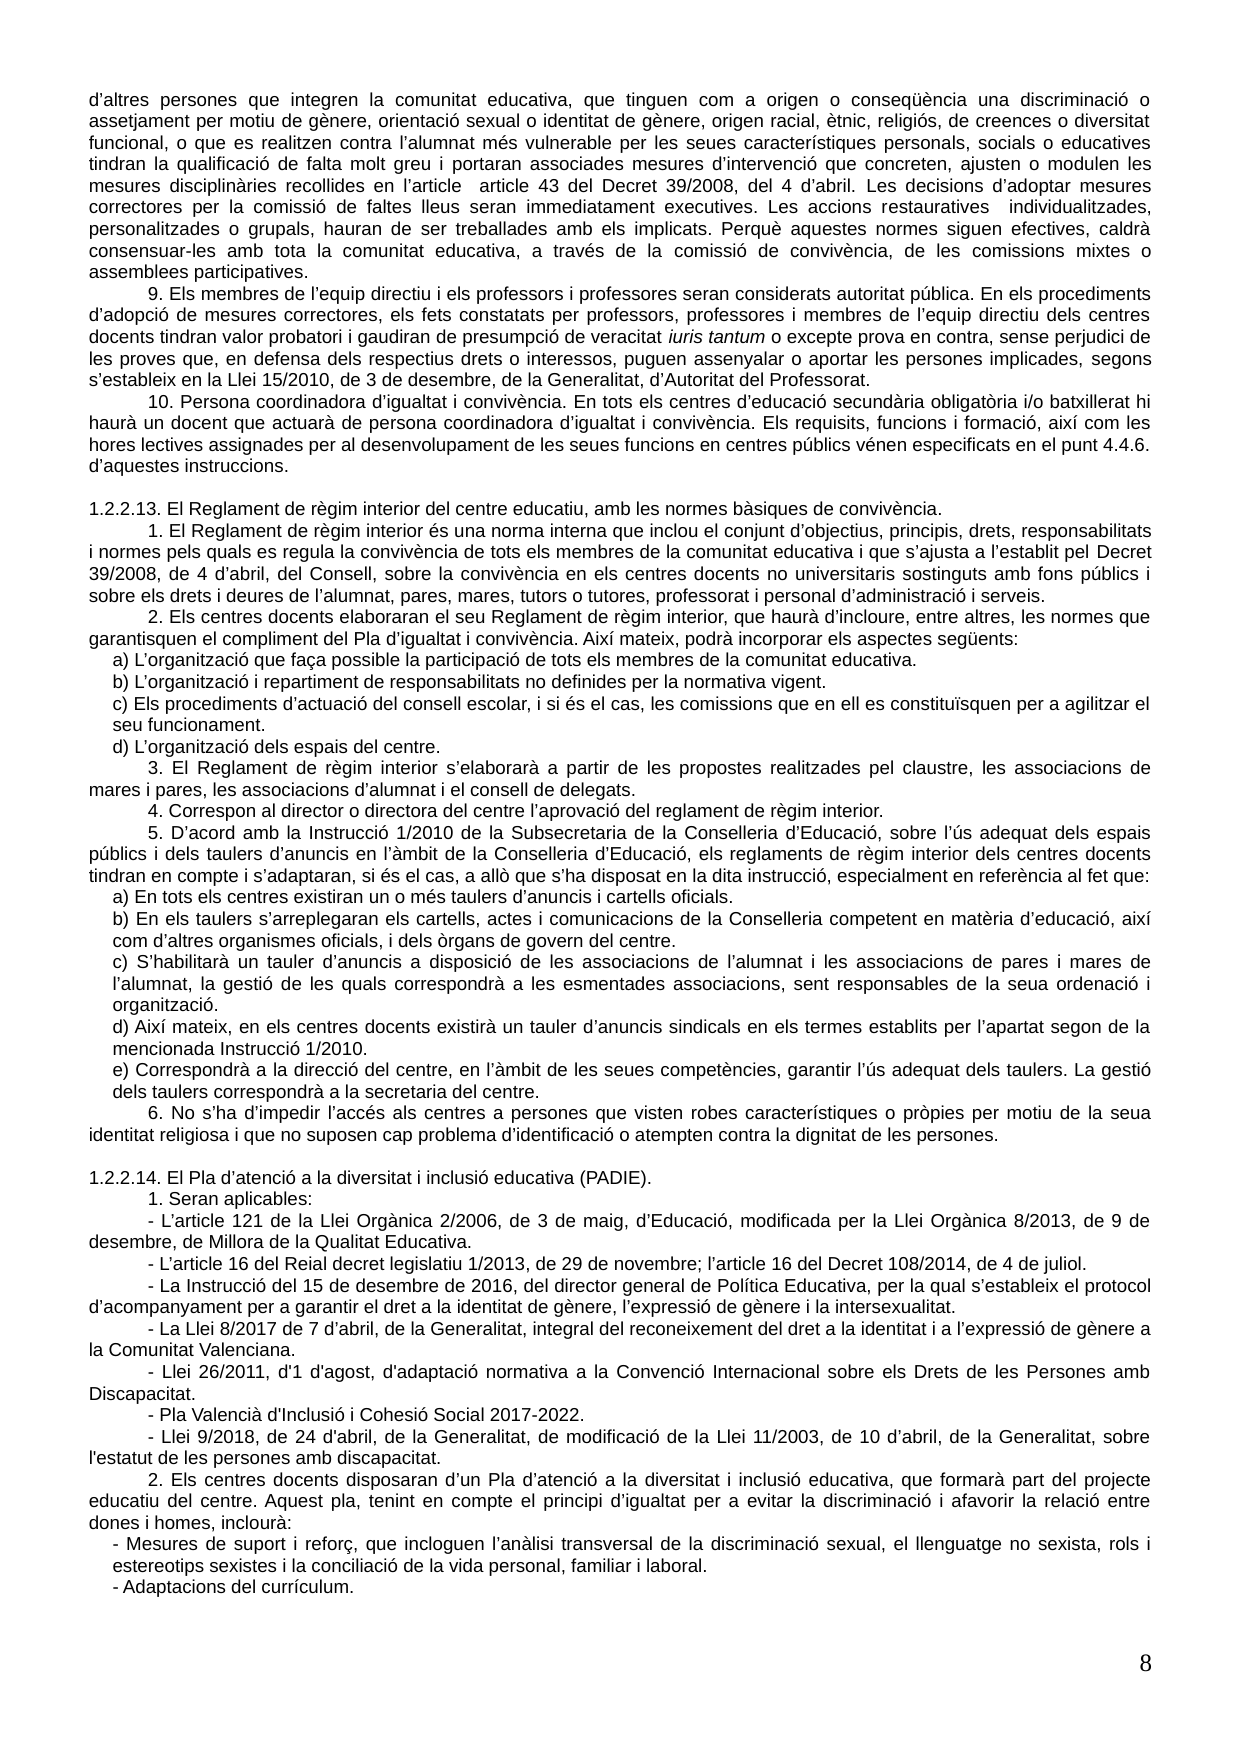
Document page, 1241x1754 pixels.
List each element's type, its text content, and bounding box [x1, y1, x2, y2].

text - Adaptacions del currículum. [112, 1576, 1152, 1598]
text 5. D’acord amb la Instrucció 1/2010 de la Subsecretaria de la Conselleria d’Educació, sobre l’ús adequat dels espais públics i dels taulers d’anuncis en l’àmbit de la Conselleria d’Educació, els reglaments de règim interior dels centres docents tindran en compte i s’adaptaran, si és el cas, a allò que s’ha disposat en la dita instrucció, especialment en referència al fet que: [88, 822, 1152, 886]
text 9. Els membres de l’equip directiu i els professors i professores seran considerats autoritat pública. En els procediments d’adopció de mesures correctores, els fets constatats per professors, professores i membres de l’equip directiu dels centres docents tindran valor probatori i gaudiran de presumpció de veracitat iuris tantum o excepte prova en contra, sense perjudici de les proves que, en defensa dels respectius drets o interessos, puguen assenyalar o aportar les persones implicades, segons s’estableix en la Llei 15/2010, de 3 de desembre, de la Generalitat, d’Autoritat del Professorat. [88, 283, 1152, 390]
text b) L’organització i repartiment de responsabilitats no definides per la normativa vigent. [112, 671, 1152, 692]
text 10. Persona coordinadora d’igualtat i convivència. En tots els centres d’educació secundària obligatòria i/o batxillerat hi haurà un docent que actuarà de persona coordinadora d’igualtat i convivència. Els requisits, funcions i formació, així com les hores lectives assignades per al desenvolupament de les seues funcions en centres públics vénen especificats en el punt 4.4.6. d’aquestes instruccions. [88, 390, 1152, 477]
text c) S’habilitarà un tauler d’anuncis a disposició de les associacions de l’alumnat i les associacions de pares i mares de l’alumnat, la gestió de les quals correspondrà a les esmentades associacions, sent responsables de la seua ordenació i organització. [112, 951, 1152, 1016]
text - La Llei 8/2017 de 7 d’abril, de la Generalitat, integral del reconeixement del dret a la identitat i a l’expressió de gènere a la Comunitat Valenciana. [88, 1318, 1152, 1361]
text d) Així mateix, en els centres docents existirà un tauler d’anuncis sindicals en els termes establits per l’apartat segon de la mencionada Instrucció 1/2010. [112, 1016, 1152, 1059]
text 1.2.2.14. El Pla d’atenció a la diversitat i inclusió educativa (PADIE). [88, 1167, 1152, 1188]
text - Mesures de suport i reforç, que incloguen l’anàlisi transversal de la discriminació sexual, el llenguatge no sexista, rols i estereotips sexistes i la conciliació de la vida personal, familiar i laboral. [112, 1533, 1152, 1576]
text 3. El Reglament de règim interior s’elaborarà a partir de les propostes realitzades pel claustre, les associacions de mares i pares, les associacions d’alumnat i el consell de delegats. [88, 757, 1152, 800]
text - Llei 26/2011, d'1 d'agost, d'adaptació normativa a la Convenció Internacional sobre els Drets de les Persones amb Discapacitat. [88, 1361, 1152, 1404]
text 4. Correspon al director o directora del centre l’aprovació del reglament de règim interior. [88, 800, 1152, 822]
text a) L’organització que faça possible la participació de tots els membres de la comunitat educativa. [112, 649, 1152, 671]
text 6. No s’ha d’impedir l’accés als centres a persones que visten robes característiques o pròpies per motiu de la seua identitat religiosa i que no suposen cap problema d’identificació o atempten contra la dignitat de les persones. [88, 1102, 1152, 1145]
text 1. Seran aplicables: [88, 1188, 1152, 1210]
text - L’article 121 de la Llei Orgànica 2/2006, de 3 de maig, d’Educació, modificada per la Llei Orgànica 8/2013, de 9 de desembre, de Millora de la Qualitat Educativa. [88, 1210, 1152, 1253]
text - Llei 9/2018, de 24 d'abril, de la Generalitat, de modificació de la Llei 11/2003, de 10 d’abril, de la Generalitat, sobre l'estatut de les persones amb discapacitat. [88, 1425, 1152, 1468]
text e) Correspondrà a la direcció del centre, en l’àmbit de les seues competències, garantir l’ús adequat dels taulers. La gestió dels taulers correspondrà a la secretaria del centre. [112, 1059, 1152, 1102]
text a) En tots els centres existiran un o més taulers d’anuncis i cartells oficials. [112, 886, 1152, 908]
text c) Els procediments d’actuació del consell escolar, i si és el cas, les comissions que en ell es constituïsquen per a agilitzar el seu funcionament. [112, 692, 1152, 735]
text - La Instrucció del 15 de desembre de 2016, del director general de Política Educativa, per la qual s’estableix el protocol d’acompanyament per a garantir el dret a la identitat de gènere, l’expressió de gènere i la intersexualitat. [88, 1274, 1152, 1318]
text d’altres persones que integren la comunitat educativa, que tinguen com a origen o conseqüència una discriminació o assetjament per motiu de gènere, orientació sexual o identitat de gènere, origen racial, ètnic, religiós, de creences o diversitat funcional, o que es realitzen contra l’alumnat més vulnerable per les seues característiques personals, socials o educatives tindran la qualificació de falta molt greu i portaran associades mesures d’intervenció que concreten, ajusten o modulen les mesures disciplinàries recollides en l’article article 43 del Decret 39/2008, del 4 d’abril. Les decisions d’adoptar mesures correctores per la comissió de faltes lleus seran immediatament executives. Les accions restauratives individualitzades, personalitzades o grupals, hauran de ser treballades amb els implicats. Perquè aquestes normes siguen efectives, caldrà consensuar-les amb tota la comunitat educativa, a través de la comissió de convivència, de les comissions mixtes o assemblees participatives. [88, 88, 1152, 283]
text 2. Els centres docents disposaran d’un Pla d’atenció a la diversitat i inclusió educativa, que formarà part del projecte educatiu del centre. Aquest pla, tenint en compte el principi d’igualtat per a evitar la discriminació i afavorir la relació entre dones i homes, inclourà: [88, 1468, 1152, 1533]
text 1.2.2.13. El Reglament de règim interior del centre educatiu, amb les normes bàsiques de convivència. [88, 498, 1152, 520]
text b) En els taulers s’arreplegaran els cartells, actes i comunicacions de la Conselleria competent en matèria d’educació, així com d’altres organismes oficials, i dels òrgans de govern del centre. [112, 908, 1152, 951]
text 2. Els centres docents elaboraran el seu Reglament de règim interior, que haurà d’incloure, entre altres, les normes que garantisquen el compliment del Pla d’igualtat i convivència. Així mateix, podrà incorporar els aspectes següents: [88, 606, 1152, 649]
text - Pla Valencià d'Inclusió i Cohesió Social 2017-2022. [88, 1404, 1152, 1425]
text - L’article 16 del Reial decret legislatiu 1/2013, de 29 de novembre; l’article 16 del Decret 108/2014, de 4 de juliol. [88, 1253, 1152, 1274]
text d) L’organització dels espais del centre. [112, 735, 1152, 757]
text 1. El Reglament de règim interior és una norma interna que inclou el conjunt d’objectius, principis, drets, responsabilitats i normes pels quals es regula la convivència de tots els membres de la comunitat educativa i que s’ajusta a l’establit pel Decret 39/2008, de 4 d’abril, del Consell, sobre la convivència en els centres docents no universitaris sostinguts amb fons públics i sobre els drets i deures de l’alumnat, pares, mares, tutors o tutores, professorat i personal d’administració i serveis. [88, 520, 1152, 606]
